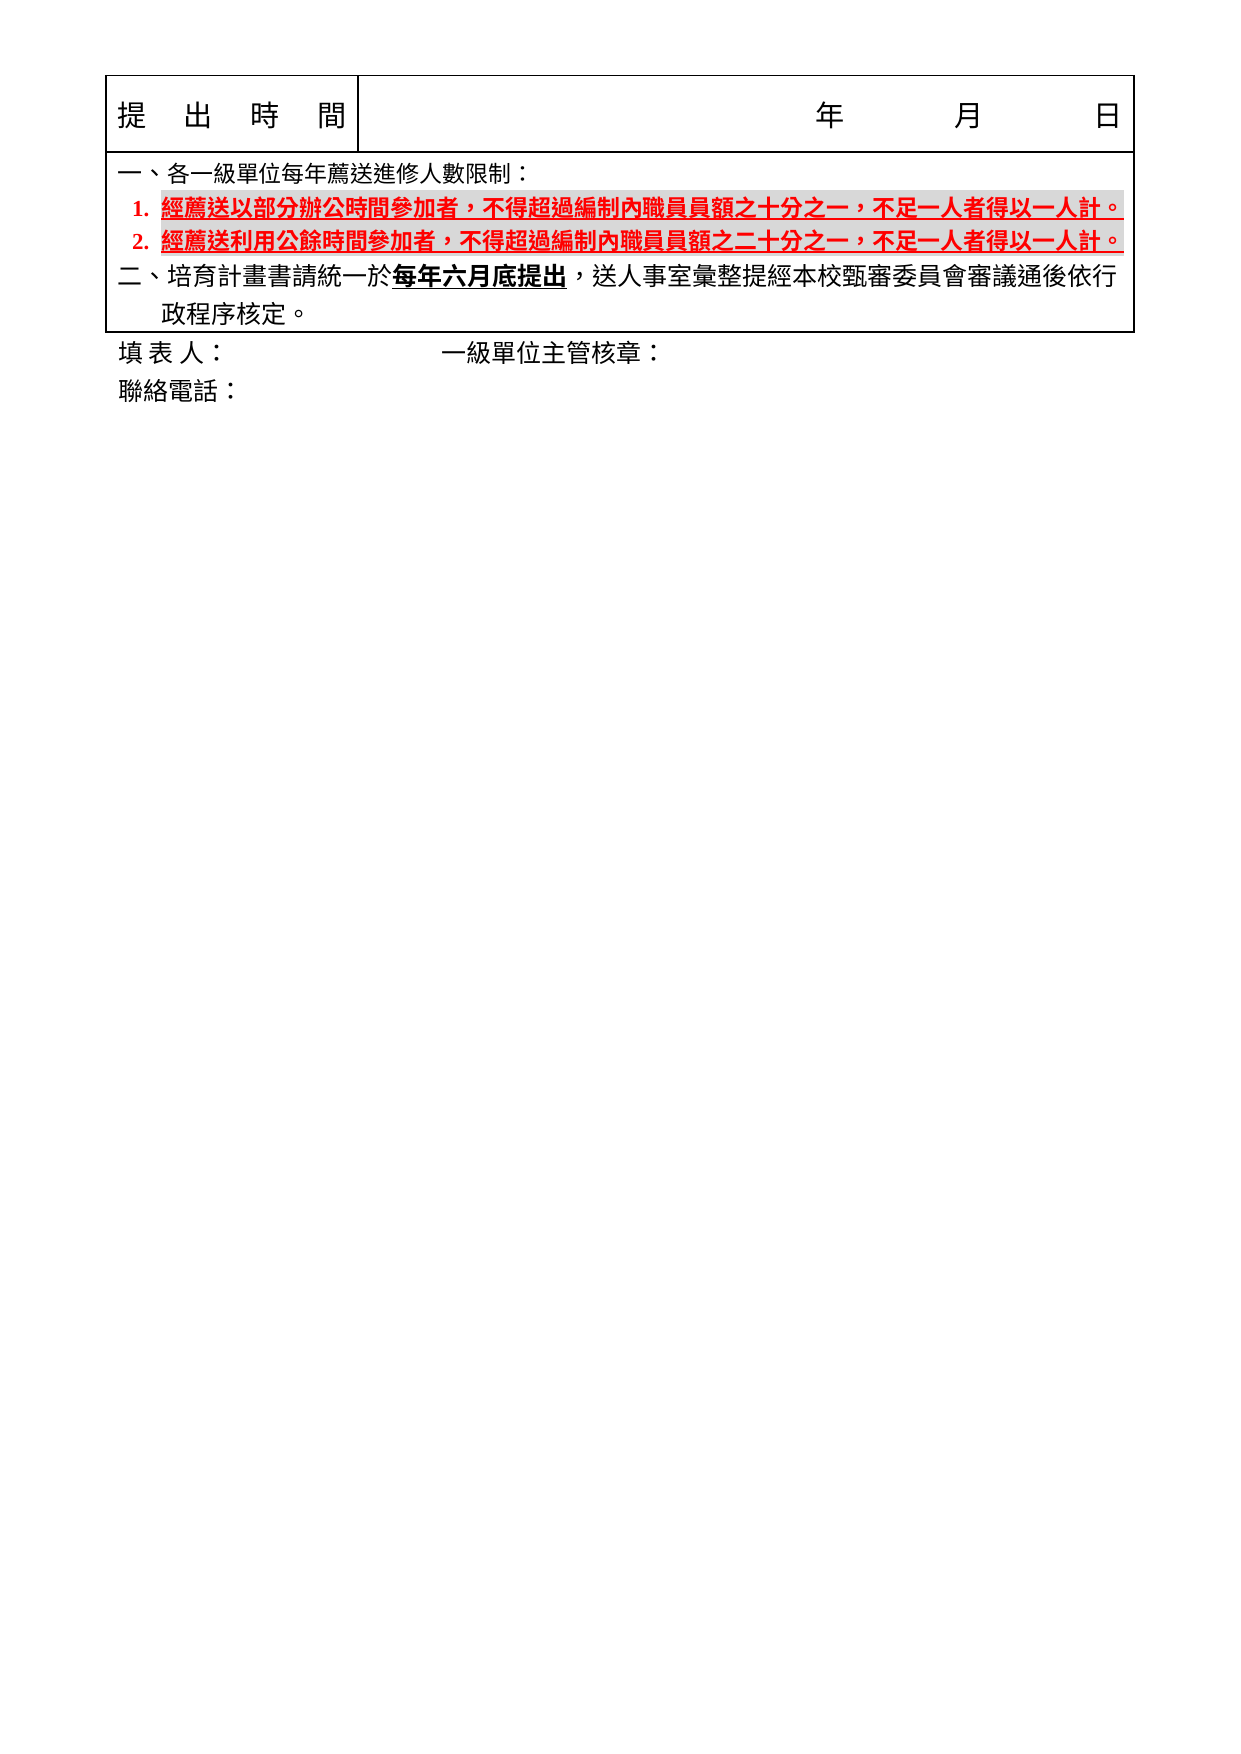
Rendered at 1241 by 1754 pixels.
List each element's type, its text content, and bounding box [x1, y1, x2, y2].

table_cell 一、各一級單位每年薦送進修人數限制： 經薦送以部分辦公時間參加者，不得超過編制內職員員額之十分之一，不足一人者得以一人計。 經薦送利用公餘時間參加者，不得超過編制內職員員額之二十分之一，不足一人者得以一人計。 二、培育計畫書請統一於每年六月底提出，送人事室彙整提經本校甄審委員會審議通後依行政程序核定。 [107, 153, 1133, 331]
text 聯絡電話： [118, 371, 1122, 408]
text 填 表 人： 一級單位主管核章： [118, 333, 1122, 371]
table_cell 提出時間 [107, 76, 357, 151]
table_cell 年 月 日 [359, 76, 1133, 151]
